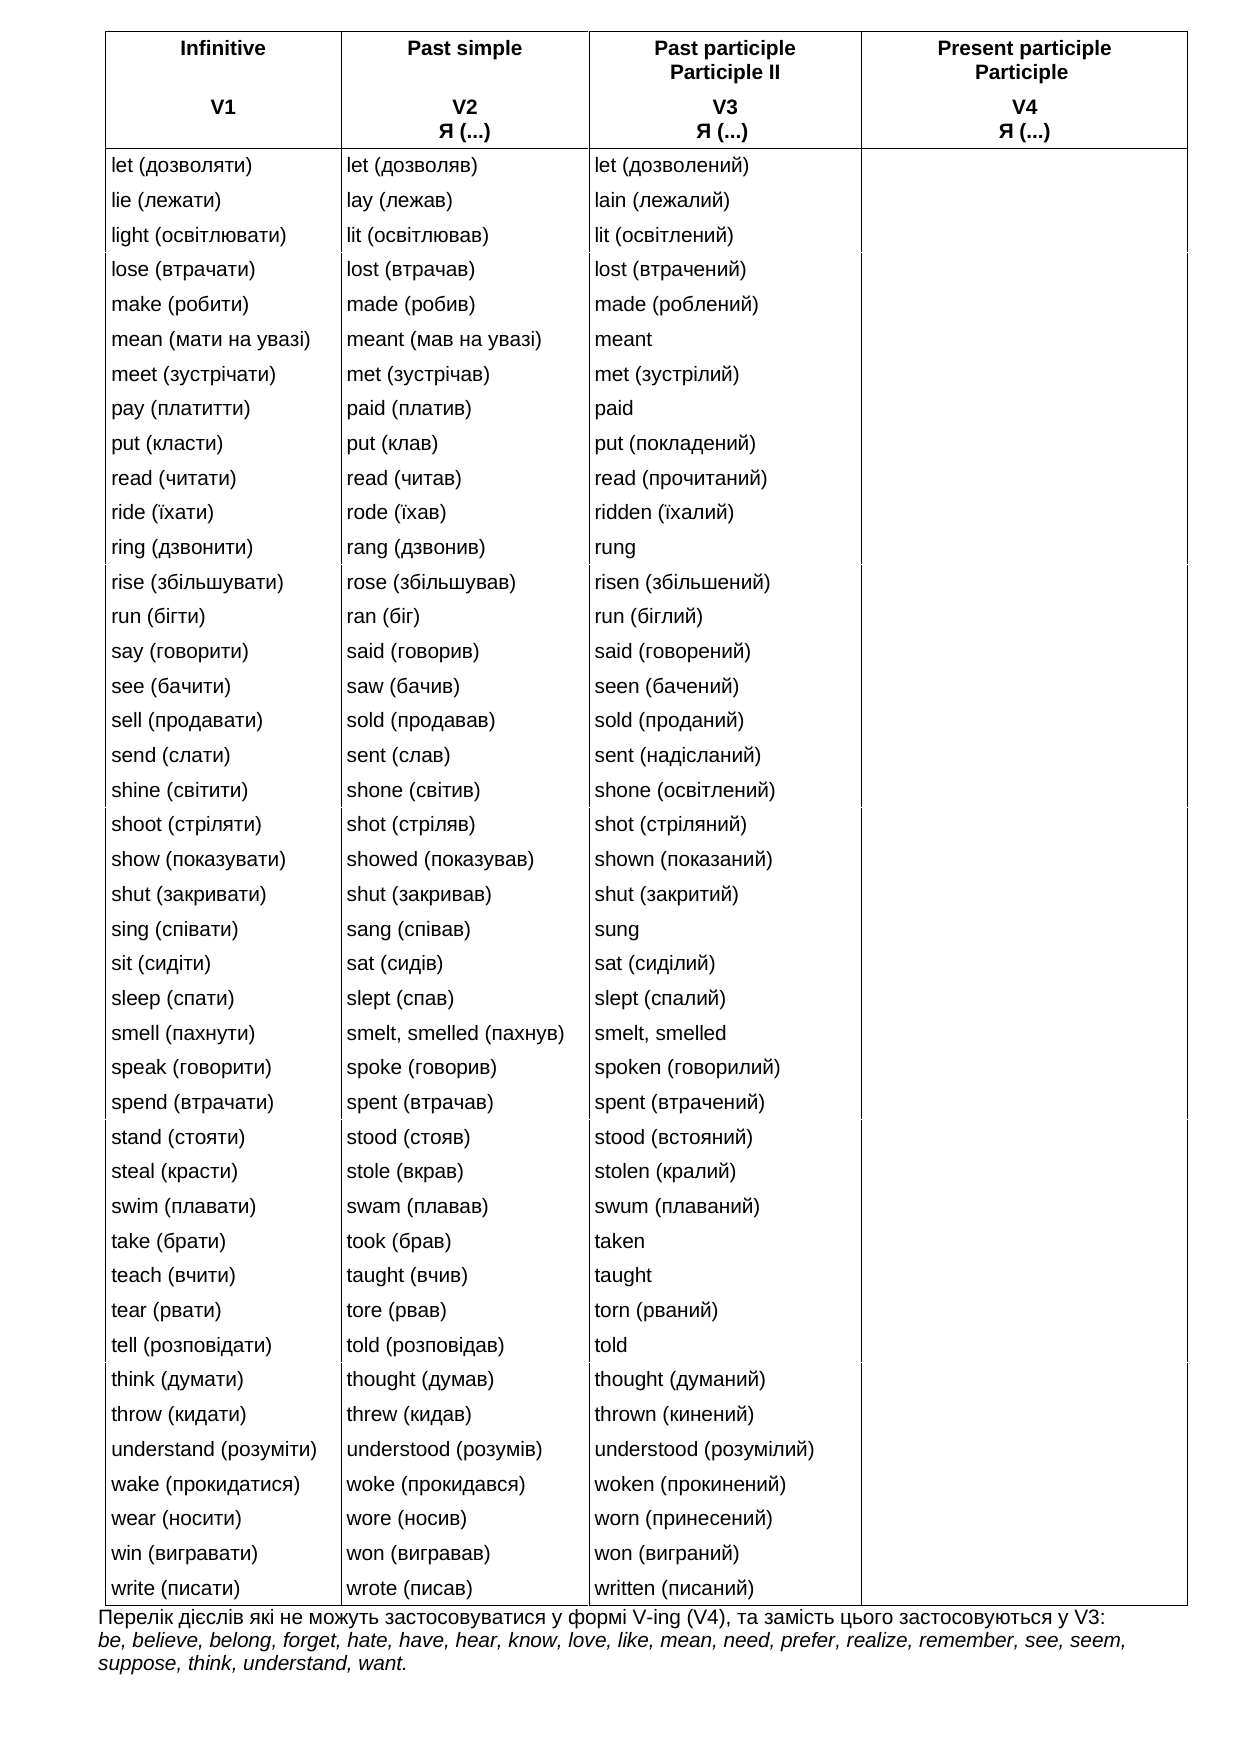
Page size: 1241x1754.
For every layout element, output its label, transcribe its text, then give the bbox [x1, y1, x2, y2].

table_cell spend (втрачати) [106, 1085, 341, 1119]
table_cell throw (кидати) [106, 1397, 341, 1432]
table_cell shot (стріляний) [590, 808, 861, 842]
table_cell ring (дзвонити) [106, 530, 341, 564]
table_cell spent (втрачений) [590, 1085, 861, 1119]
table_cell [862, 1501, 1187, 1536]
table_cell [862, 1293, 1187, 1328]
table_cell lost (втрачений) [590, 253, 861, 287]
table_header Past simple V2 Я (...) [342, 32, 588, 148]
table_cell saw (бачив) [342, 669, 588, 703]
table_cell sent (надісланий) [590, 738, 861, 773]
table_cell [862, 287, 1187, 322]
table_cell run (бігти) [106, 599, 341, 634]
table_cell meant (мав на увазі) [342, 322, 588, 356]
table_cell show (показувати) [106, 842, 341, 877]
table_cell put (клав) [342, 426, 588, 461]
table_cell sat (сидів) [342, 946, 588, 981]
table_cell sit (сидіти) [106, 946, 341, 981]
table_cell shut (закривати) [106, 877, 341, 911]
text Перелік дієслів які не можуть застосовуватися у формі V-ing (V4), та замість цього застосовуються у V3: [98, 1605, 1187, 1628]
table_cell put (класти) [106, 426, 341, 461]
table_cell [862, 253, 1187, 287]
table_cell read (читати) [106, 461, 341, 495]
table_cell took (брав) [342, 1224, 588, 1258]
table_cell [862, 1154, 1187, 1189]
table_cell [862, 1016, 1187, 1050]
table_cell stole (вкрав) [342, 1154, 588, 1189]
table_cell won (виграний) [590, 1536, 861, 1571]
table_cell [862, 773, 1187, 807]
table_cell sold (продавав) [342, 703, 588, 738]
table_cell take (брати) [106, 1224, 341, 1258]
table_cell [862, 669, 1187, 703]
table_cell read (читав) [342, 461, 588, 495]
table_cell thought (думаний) [590, 1363, 861, 1397]
table_cell taught (вчив) [342, 1258, 588, 1293]
table_cell slept (спалий) [590, 981, 861, 1016]
table_cell [862, 183, 1187, 218]
table_cell smelt, smelled (пахнув) [342, 1016, 588, 1050]
table_cell showed (показував) [342, 842, 588, 877]
table_cell said (говорив) [342, 634, 588, 669]
table_cell lain (лежалий) [590, 183, 861, 218]
table_cell [862, 1363, 1187, 1397]
table_cell [862, 322, 1187, 356]
table_cell [862, 1258, 1187, 1293]
table_cell met (зустрілий) [590, 356, 861, 391]
table_cell teach (вчити) [106, 1258, 341, 1293]
table_cell [862, 1432, 1187, 1466]
table_cell rang (дзвонив) [342, 530, 588, 564]
table_cell shone (світив) [342, 773, 588, 807]
table_cell written (писаний) [590, 1571, 861, 1605]
table_cell shown (показаний) [590, 842, 861, 877]
table_cell swam (плавав) [342, 1189, 588, 1224]
table_cell [862, 946, 1187, 981]
table_cell [862, 495, 1187, 530]
table_cell met (зустрічав) [342, 356, 588, 391]
table_cell [862, 911, 1187, 946]
table_cell said (говорений) [590, 634, 861, 669]
table_cell spent (втрачав) [342, 1085, 588, 1119]
table_cell stand (стояти) [106, 1120, 341, 1154]
table_cell torn (рваний) [590, 1293, 861, 1328]
table_cell let (дозволений) [590, 149, 861, 183]
table_cell write (писати) [106, 1571, 341, 1605]
table_cell smelt, smelled [590, 1016, 861, 1050]
table_cell [862, 703, 1187, 738]
table_cell run (біглий) [590, 599, 861, 634]
table_cell [862, 1189, 1187, 1224]
table_cell shut (закривав) [342, 877, 588, 911]
table_cell lay (лежав) [342, 183, 588, 218]
table_cell tell (розповідати) [106, 1328, 341, 1362]
table_cell taken [590, 1224, 861, 1258]
table_cell shoot (стріляти) [106, 808, 341, 842]
table_cell sung [590, 911, 861, 946]
table_cell let (дозволяв) [342, 149, 588, 183]
table_cell wore (носив) [342, 1501, 588, 1536]
table_cell [862, 981, 1187, 1016]
table_cell pay (платитти) [106, 391, 341, 426]
table_cell woken (прокинений) [590, 1466, 861, 1501]
table_cell wear (носити) [106, 1501, 341, 1536]
table_cell put (покладений) [590, 426, 861, 461]
table_cell sent (слав) [342, 738, 588, 773]
table_cell told (розповідав) [342, 1328, 588, 1362]
table_cell say (говорити) [106, 634, 341, 669]
table_cell told [590, 1328, 861, 1362]
table_cell stood (встояний) [590, 1120, 861, 1154]
table_cell risen (збільшений) [590, 565, 861, 599]
table_cell tear (рвати) [106, 1293, 341, 1328]
table_cell [862, 808, 1187, 842]
table_cell speak (говорити) [106, 1050, 341, 1085]
table_cell [862, 842, 1187, 877]
text be, believe, belong, forget, hate, have, hear, know, love, like, mean, need, prefer, realize, remember, see, seem, suppose, think, understand, want. [98, 1628, 1187, 1675]
table_cell think (думати) [106, 1363, 341, 1397]
table_cell sing (співати) [106, 911, 341, 946]
table_cell sang (співав) [342, 911, 588, 946]
table_cell [862, 1120, 1187, 1154]
table_cell wrote (писав) [342, 1571, 588, 1605]
table_cell see (бачити) [106, 669, 341, 703]
table_cell [862, 1571, 1187, 1605]
table_cell [862, 1050, 1187, 1085]
table_cell [862, 530, 1187, 564]
table_cell light (освітлювати) [106, 218, 341, 252]
table_cell shot (стріляв) [342, 808, 588, 842]
table_cell sleep (спати) [106, 981, 341, 1016]
table_cell [862, 1328, 1187, 1362]
table_cell shine (світити) [106, 773, 341, 807]
table_cell ran (біг) [342, 599, 588, 634]
table_cell [862, 1085, 1187, 1119]
table_header Past participle Participle II V3 Я (...) [590, 32, 861, 148]
table_cell [862, 877, 1187, 911]
table_cell paid (платив) [342, 391, 588, 426]
table_cell swim (плавати) [106, 1189, 341, 1224]
table_cell ride (їхати) [106, 495, 341, 530]
table_header Present participle Participle V4 Я (...) [862, 32, 1187, 148]
table_cell [862, 738, 1187, 773]
table_cell shone (освітлений) [590, 773, 861, 807]
table_cell meant [590, 322, 861, 356]
table_cell [862, 426, 1187, 461]
table_cell spoken (говорилий) [590, 1050, 861, 1085]
table_cell win (вигравати) [106, 1536, 341, 1571]
table_cell [862, 1224, 1187, 1258]
table_cell [862, 1397, 1187, 1432]
table_cell stolen (кралий) [590, 1154, 861, 1189]
table_cell [862, 391, 1187, 426]
table_cell understood (розумів) [342, 1432, 588, 1466]
table_cell swum (плаваний) [590, 1189, 861, 1224]
table_cell seen (бачений) [590, 669, 861, 703]
table_cell rose (збільшував) [342, 565, 588, 599]
table_cell threw (кидав) [342, 1397, 588, 1432]
table_cell wake (прокидатися) [106, 1466, 341, 1501]
table_cell taught [590, 1258, 861, 1293]
table_cell make (робити) [106, 287, 341, 322]
table_cell [862, 634, 1187, 669]
table_cell rise (збільшувати) [106, 565, 341, 599]
table_cell made (робив) [342, 287, 588, 322]
table_cell [862, 599, 1187, 634]
table_cell ridden (їхалий) [590, 495, 861, 530]
table_cell [862, 356, 1187, 391]
table_header Infinitive V1 [106, 32, 341, 148]
table_cell shut (закритий) [590, 877, 861, 911]
table_cell steal (красти) [106, 1154, 341, 1189]
table_cell meet (зустрічати) [106, 356, 341, 391]
table_cell [862, 565, 1187, 599]
table_cell spoke (говорив) [342, 1050, 588, 1085]
table_cell sold (проданий) [590, 703, 861, 738]
table_cell stood (стояв) [342, 1120, 588, 1154]
table_cell lose (втрачати) [106, 253, 341, 287]
table_cell won (вигравав) [342, 1536, 588, 1571]
table_cell [862, 1536, 1187, 1571]
table_cell rung [590, 530, 861, 564]
table_cell lit (освітлював) [342, 218, 588, 252]
table_cell mean (мати на увазі) [106, 322, 341, 356]
table_cell lie (лежати) [106, 183, 341, 218]
table_cell thought (думав) [342, 1363, 588, 1397]
table_cell lit (освітлений) [590, 218, 861, 252]
table_cell sell (продавати) [106, 703, 341, 738]
table_cell read (прочитаний) [590, 461, 861, 495]
table_cell [862, 1466, 1187, 1501]
table_cell send (слати) [106, 738, 341, 773]
table_cell understood (розумілий) [590, 1432, 861, 1466]
table_cell [862, 149, 1187, 183]
table_cell smell (пахнути) [106, 1016, 341, 1050]
table_cell sat (сиділий) [590, 946, 861, 981]
table_cell slept (спав) [342, 981, 588, 1016]
table_cell [862, 218, 1187, 252]
table_cell lost (втрачав) [342, 253, 588, 287]
table_cell understand (розуміти) [106, 1432, 341, 1466]
table_cell paid [590, 391, 861, 426]
table_cell rode (їхав) [342, 495, 588, 530]
table_cell let (дозволяти) [106, 149, 341, 183]
table_cell thrown (кинений) [590, 1397, 861, 1432]
table_cell made (роблений) [590, 287, 861, 322]
table_cell woke (прокидався) [342, 1466, 588, 1501]
table_cell tore (рвав) [342, 1293, 588, 1328]
table_cell [862, 461, 1187, 495]
table_cell worn (принесений) [590, 1501, 861, 1536]
